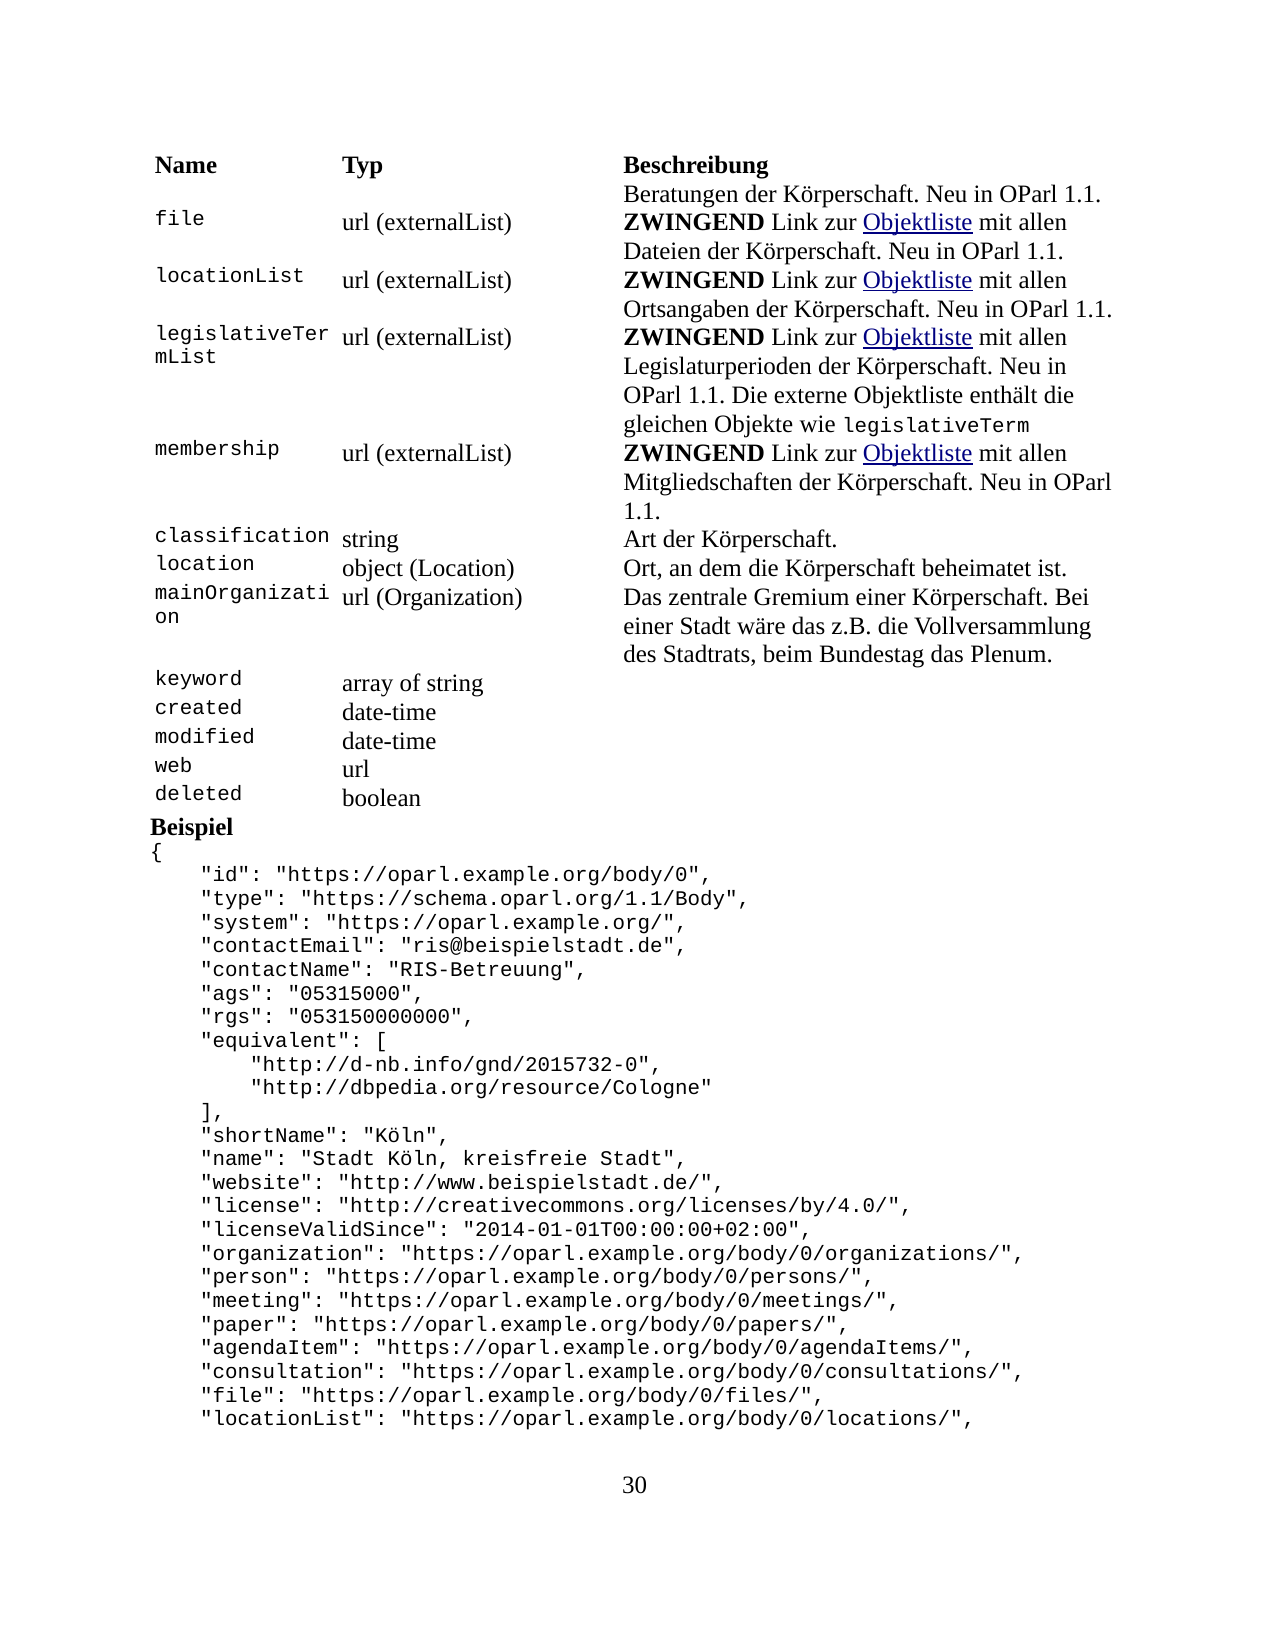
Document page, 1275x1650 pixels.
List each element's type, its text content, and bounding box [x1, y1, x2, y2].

text "license": "http://creativecommons.org/licenses/by/4.0/", [150, 1196, 1125, 1219]
text "id": "https://oparl.example.org/body/0", [150, 864, 1125, 888]
table_cell [619, 783, 1125, 812]
table_cell object (Location) [338, 553, 619, 582]
table_cell ZWINGEND Link zur Objektliste mit allen Mitgliedschaften der Körperschaft. Neu in OParl 1.1. [619, 438, 1125, 524]
text "type": "https://schema.oparl.org/1.1/Body", [150, 888, 1125, 912]
text "consultation": "https://oparl.example.org/body/0/consultations/", [150, 1361, 1125, 1385]
table_header Beschreibung [619, 150, 1125, 179]
table_cell url [338, 755, 619, 783]
table_cell location [150, 553, 337, 582]
text "locationList": "https://oparl.example.org/body/0/locations/", [150, 1408, 1125, 1432]
text "agendaItem": "https://oparl.example.org/body/0/agendaItems/", [150, 1337, 1125, 1361]
text "rgs": "053150000000", [150, 1006, 1125, 1030]
table_cell url (externalList) [338, 265, 619, 322]
table_cell legislativeTermList [150, 323, 337, 438]
table_cell ZWINGEND Link zur Objektliste mit allen Legislaturperioden der Körperschaft. Neu in OParl 1.1. Die externe Objektliste enthält die gleichen Objekte wie legislativeTerm [619, 323, 1125, 438]
table_cell membership [150, 438, 337, 524]
table_cell [619, 755, 1125, 783]
text "organization": "https://oparl.example.org/body/0/organizations/", [150, 1243, 1125, 1266]
text "licenseValidSince": "2014-01-01T00:00:00+02:00", [150, 1219, 1125, 1243]
text "name": "Stadt Köln, kreisfreie Stadt", [150, 1148, 1125, 1172]
table_cell url (externalList) [338, 323, 619, 438]
table_cell boolean [338, 783, 619, 812]
table_cell ZWINGEND Link zur Objektliste mit allen Dateien der Körperschaft. Neu in OParl 1.1. [619, 208, 1125, 265]
table_cell keyword [150, 668, 337, 697]
text "file": "https://oparl.example.org/body/0/files/", [150, 1385, 1125, 1408]
table_cell deleted [150, 783, 337, 812]
table_cell web [150, 755, 337, 783]
table_cell file [150, 208, 337, 265]
table_header Typ [338, 150, 619, 179]
table_cell Beratungen der Körperschaft. Neu in OParl 1.1. [619, 179, 1125, 207]
table_cell date-time [338, 697, 619, 726]
table_header Name [150, 150, 337, 179]
table_cell modified [150, 726, 337, 754]
text "contactEmail": "ris@beispielstadt.de", [150, 935, 1125, 959]
table_cell [619, 726, 1125, 754]
table_cell string [338, 525, 619, 553]
text "shortName": "Köln", [150, 1124, 1125, 1148]
text ], [150, 1101, 1125, 1124]
table_cell url (externalList) [338, 438, 619, 524]
table_cell array of string [338, 668, 619, 697]
table_cell Das zentrale Gremium einer Körperschaft. Bei einer Stadt wäre das z.B. die Vollversammlung des Stadtrats, beim Bundestag das Plenum. [619, 582, 1125, 668]
text "person": "https://oparl.example.org/body/0/persons/", [150, 1266, 1125, 1290]
table_cell [338, 179, 619, 207]
text "http://dbpedia.org/resource/Cologne" [150, 1077, 1125, 1101]
text "website": "http://www.beispielstadt.de/", [150, 1172, 1125, 1196]
text { [150, 841, 1125, 864]
table_cell mainOrganization [150, 582, 337, 668]
table_cell [150, 179, 337, 207]
text "contactName": "RIS-Betreuung", [150, 959, 1125, 983]
text "system": "https://oparl.example.org/", [150, 912, 1125, 935]
table_cell url (Organization) [338, 582, 619, 668]
table_cell [619, 668, 1125, 697]
table_cell locationList [150, 265, 337, 322]
text "http://d-nb.info/gnd/2015732-0", [150, 1054, 1125, 1077]
table_cell ZWINGEND Link zur Objektliste mit allen Ortsangaben der Körperschaft. Neu in OParl 1.1. [619, 265, 1125, 322]
table_cell url (externalList) [338, 208, 619, 265]
text "ags": "05315000", [150, 983, 1125, 1006]
table_cell [619, 697, 1125, 726]
table_cell date-time [338, 726, 619, 754]
table_cell classification [150, 525, 337, 553]
text "meeting": "https://oparl.example.org/body/0/meetings/", [150, 1290, 1125, 1314]
table_cell Ort, an dem die Körperschaft beheimatet ist. [619, 553, 1125, 582]
text "equivalent": [ [150, 1030, 1125, 1054]
table_cell created [150, 697, 337, 726]
text Beispiel [150, 812, 1125, 841]
table_cell Art der Körperschaft. [619, 525, 1125, 553]
text "paper": "https://oparl.example.org/body/0/papers/", [150, 1314, 1125, 1337]
